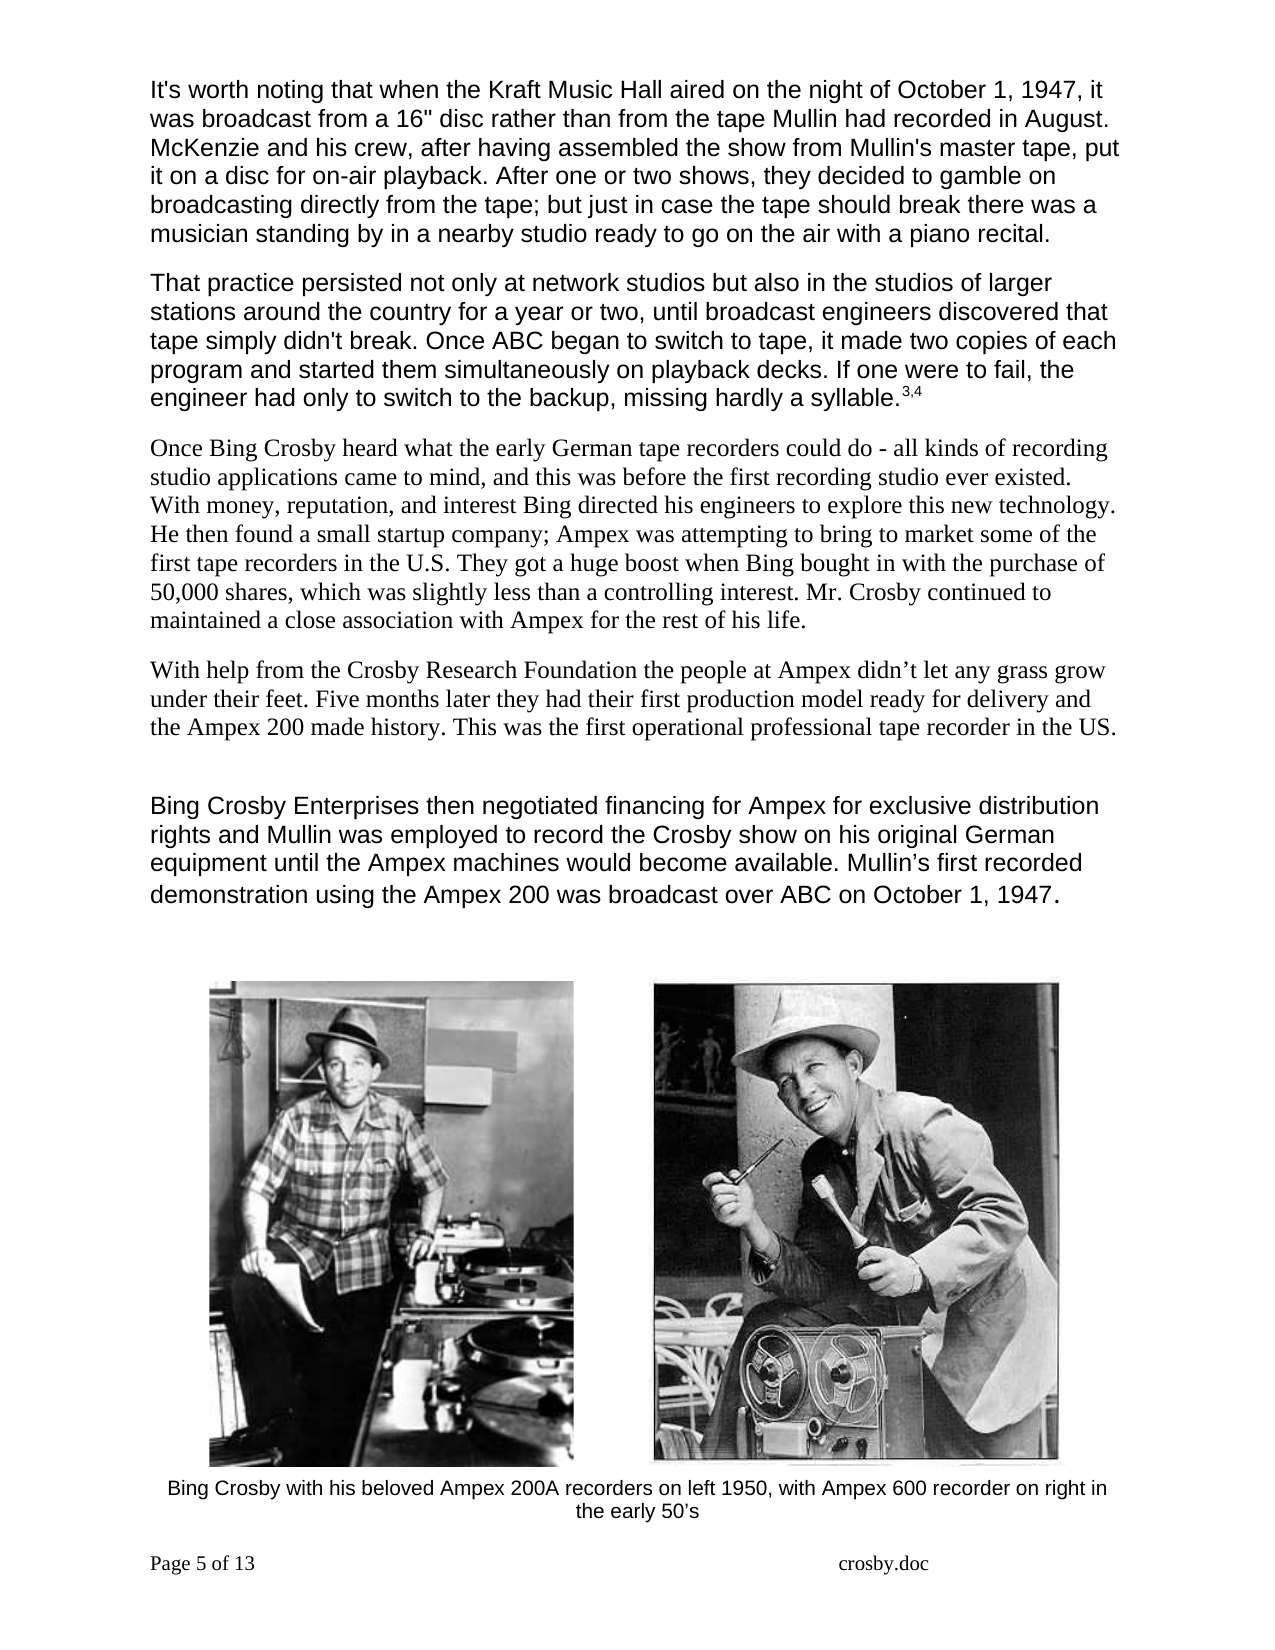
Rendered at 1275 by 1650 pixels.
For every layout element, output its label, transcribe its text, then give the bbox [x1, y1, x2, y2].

picture [209, 981, 574, 1467]
text It's worth noting that when the Kraft Music Hall aired on the night of October 1, 1947, it was broadcast from a 16" disc rather than from the tape Mullin had recorded in August. McKenzie and his crew, after having assembled the show from Mullin's master tape, put it on a disc for on-air playback. After one or two shows, they decided to gamble on broadcasting directly from the tape; but just in case the tape should break there was a musician standing by in a nearby studio ready to go on the air with a piano recital. [150, 75, 1125, 247]
text Once Bing Crosby heard what the early German tape recorders could do - all kinds of recording studio applications came to mind, and this was before the first recording studio ever existed. With money, reputation, and interest Bing directed his engineers to explore this new technology. He then found a small startup company; Ampex was attempting to bring to market some of the first tape recorders in the U.S. They got a huge boost when Bing bought in with the purchase of 50,000 shares, which was slightly less than a controlling interest. Mr. Crosby continued to maintained a close association with Ampex for the rest of his life. [150, 433, 1125, 634]
text With help from the Crosby Research Foundation the people at Ampex didn’t let any grass grow under their feet. Five months later they had their first production model ready for delivery and the Ampex 200 made history. This was the first operational professional tape recorder in the US. [150, 655, 1125, 741]
text Bing Crosby Enterprises then negotiated financing for Ampex for exclusive distribution rights and Mullin was employed to record the Crosby show on his original German equipment until the Ampex machines would become available. Mullin’s first recorded demonstration using the Ampex 200 was broadcast over ABC on October 1, 1947. [150, 791, 1125, 911]
text Bing Crosby with his beloved Ampex 200A recorders on left 1950, with Ampex 600 recorder on right in the early 50’s [150, 1475, 1125, 1523]
picture [648, 976, 1066, 1467]
text That practice persisted not only at network studios but also in the studios of larger stations around the country for a year or two, until broadcast engineers discovered that tape simply didn't break. Once ABC began to switch to tape, it made two copies of each program and started them simultaneously on playback decks. If one were to fail, the engineer had only to switch to the backup, missing hardly a syllable.3,4 [150, 268, 1125, 412]
